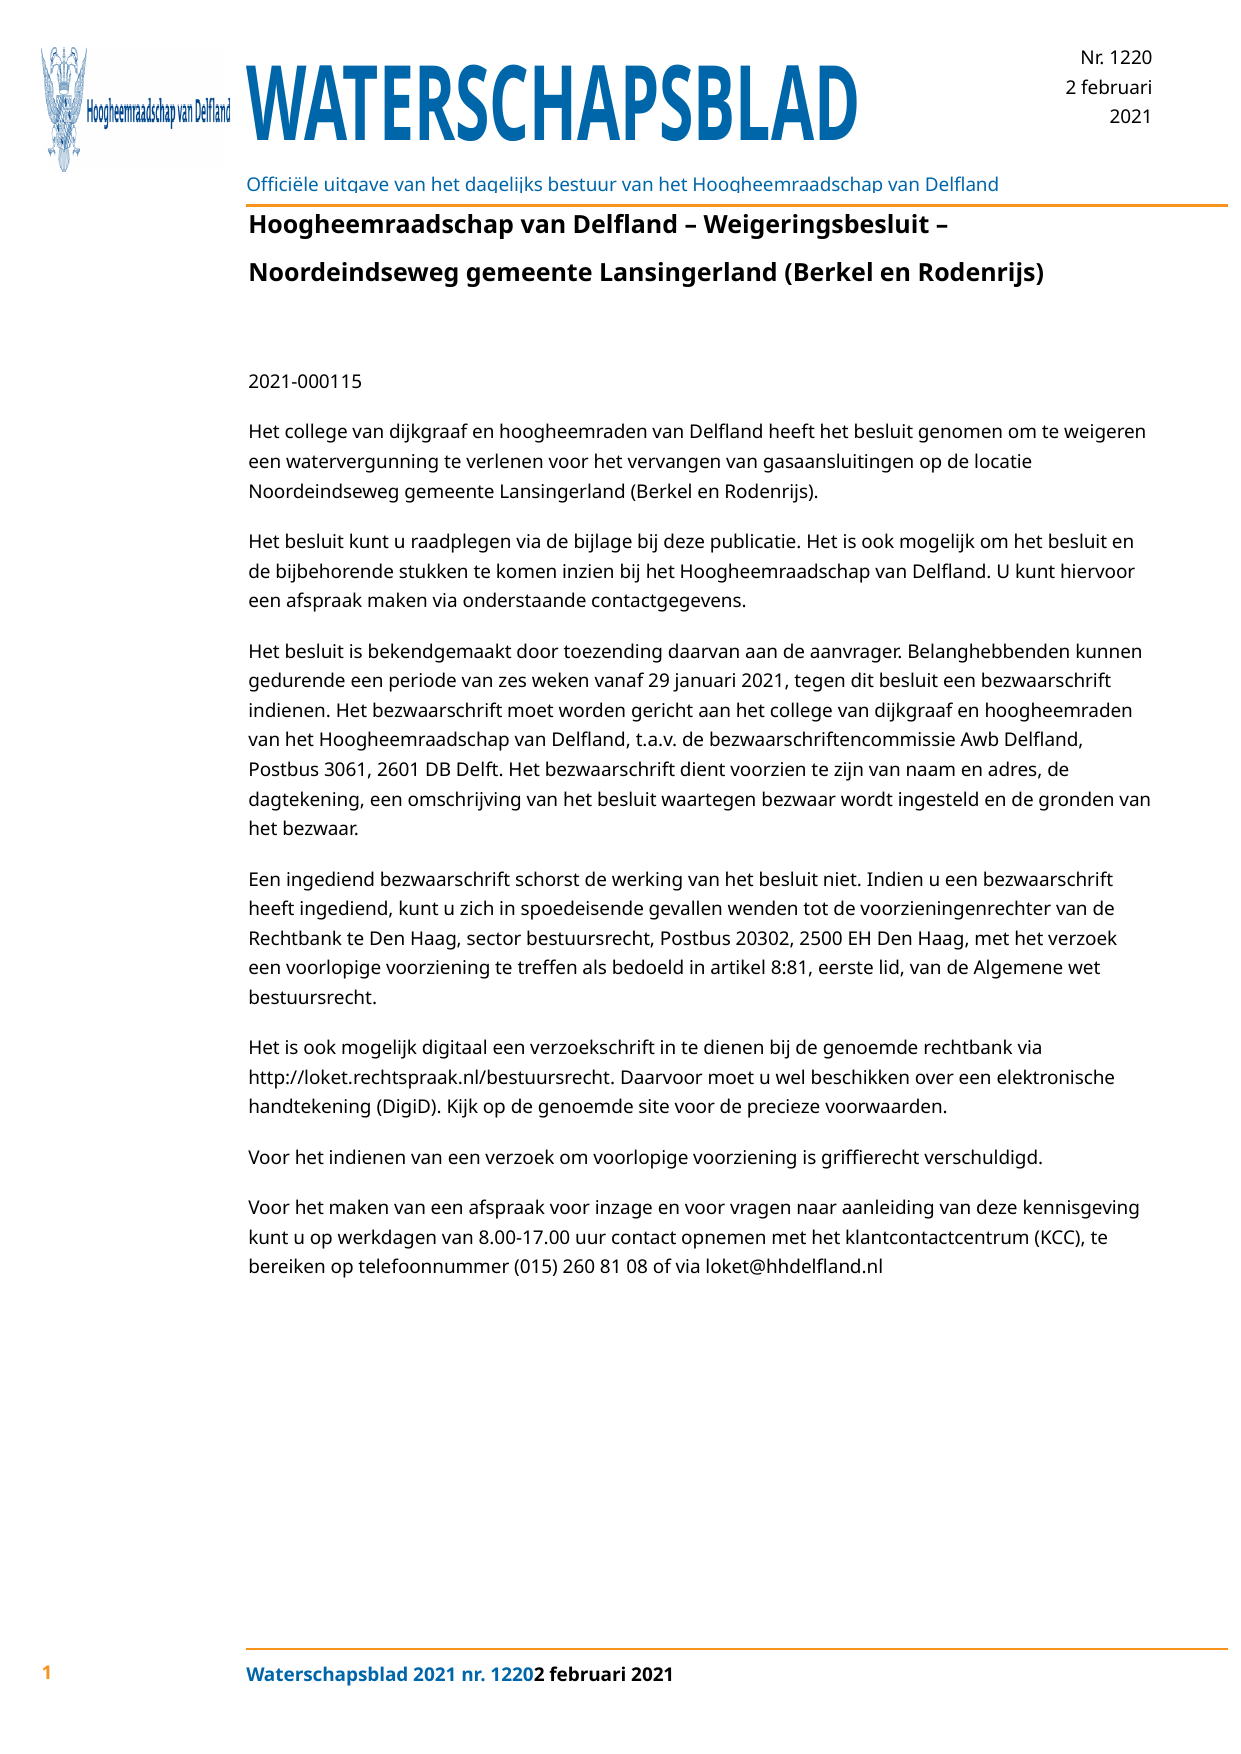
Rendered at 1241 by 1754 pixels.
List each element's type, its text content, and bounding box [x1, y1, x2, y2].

picture [41, 47, 231, 172]
text Het college van dijkgraaf en hoogheemraden van Delfland heeft het besluit genomen om te weigeren een watervergunning te verlenen voor het vervangen van gasaansluitingen op de locatie Noordeindseweg gemeente Lansingerland (Berkel en Rodenrijs). [248, 419, 1152, 504]
text Het is ook mogelijk digitaal een verzoekschrift in te dienen bij de genoemde rechtbank via http://loket.rechtspraak.nl/bestuursrecht. Daarvoor moet u wel beschikken over een elektronische handtekening (DigiD). Kijk op de genoemde site voor de precieze voorwaarden. [248, 1034, 1152, 1119]
text Hoogheemraadschap van Delfland – Weigeringsbesluit – Noordeindseweg gemeente Lansingerland (Berkel en Rodenrijs) [248, 207, 1152, 288]
text Het besluit is bekendgemaakt door toezending daarvan aan de aanvrager. Belanghebbenden kunnen gedurende een periode van zes weken vanaf 29 januari 2021, tegen dit besluit een bezwaarschrift indienen. Het bezwaarschrift moet worden gericht aan het college van dijkgraaf en hoogheemraden van het Hoogheemraadschap van Delfland, t.a.v. de bezwaarschriftencommissie Awb Delfland, Postbus 3061, 2601 DB Delft. Het bezwaarschrift dient voorzien te zijn van naam en adres, de dagtekening, een omschrijving van het besluit waartegen bezwaar wordt ingesteld en de gronden van het bezwaar. [248, 638, 1152, 841]
text Het besluit kunt u raadplegen via de bijlage bij deze publicatie. Het is ook mogelijk om het besluit en de bijbehorende stukken te komen inzien bij het Hoogheemraadschap van Delfland. U kunt hiervoor een afspraak maken via onderstaande contactgegevens. [248, 528, 1152, 613]
text Voor het maken van een afspraak voor inzage en voor vragen naar aanleiding van deze kennisgeving kunt u op werkdagen van 8.00-17.00 uur contact opnemen met het klantcontactcentrum (KCC), te bereiken op telefoonnummer (015) 260 81 08 of via loket@hhdelfland.nl [248, 1194, 1152, 1279]
text Voor het indienen van een verzoek om voorlopige voorziening is griffierecht verschuldigd. [248, 1144, 1152, 1170]
text 2021-000115 [248, 368, 1152, 394]
text Een ingediend bezwaarschrift schorst de werking van het besluit niet. Indien u een bezwaarschrift heeft ingediend, kunt u zich in spoedeisende gevallen wenden tot de voorzieningenrechter van de Rechtbank te Den Haag, sector bestuursrecht, Postbus 20302, 2500 EH Den Haag, met het verzoek een voorlopige voorziening te treffen als bedoeld in artikel 8:81, eerste lid, van de Algemene wet bestuursrecht. [248, 866, 1152, 1010]
